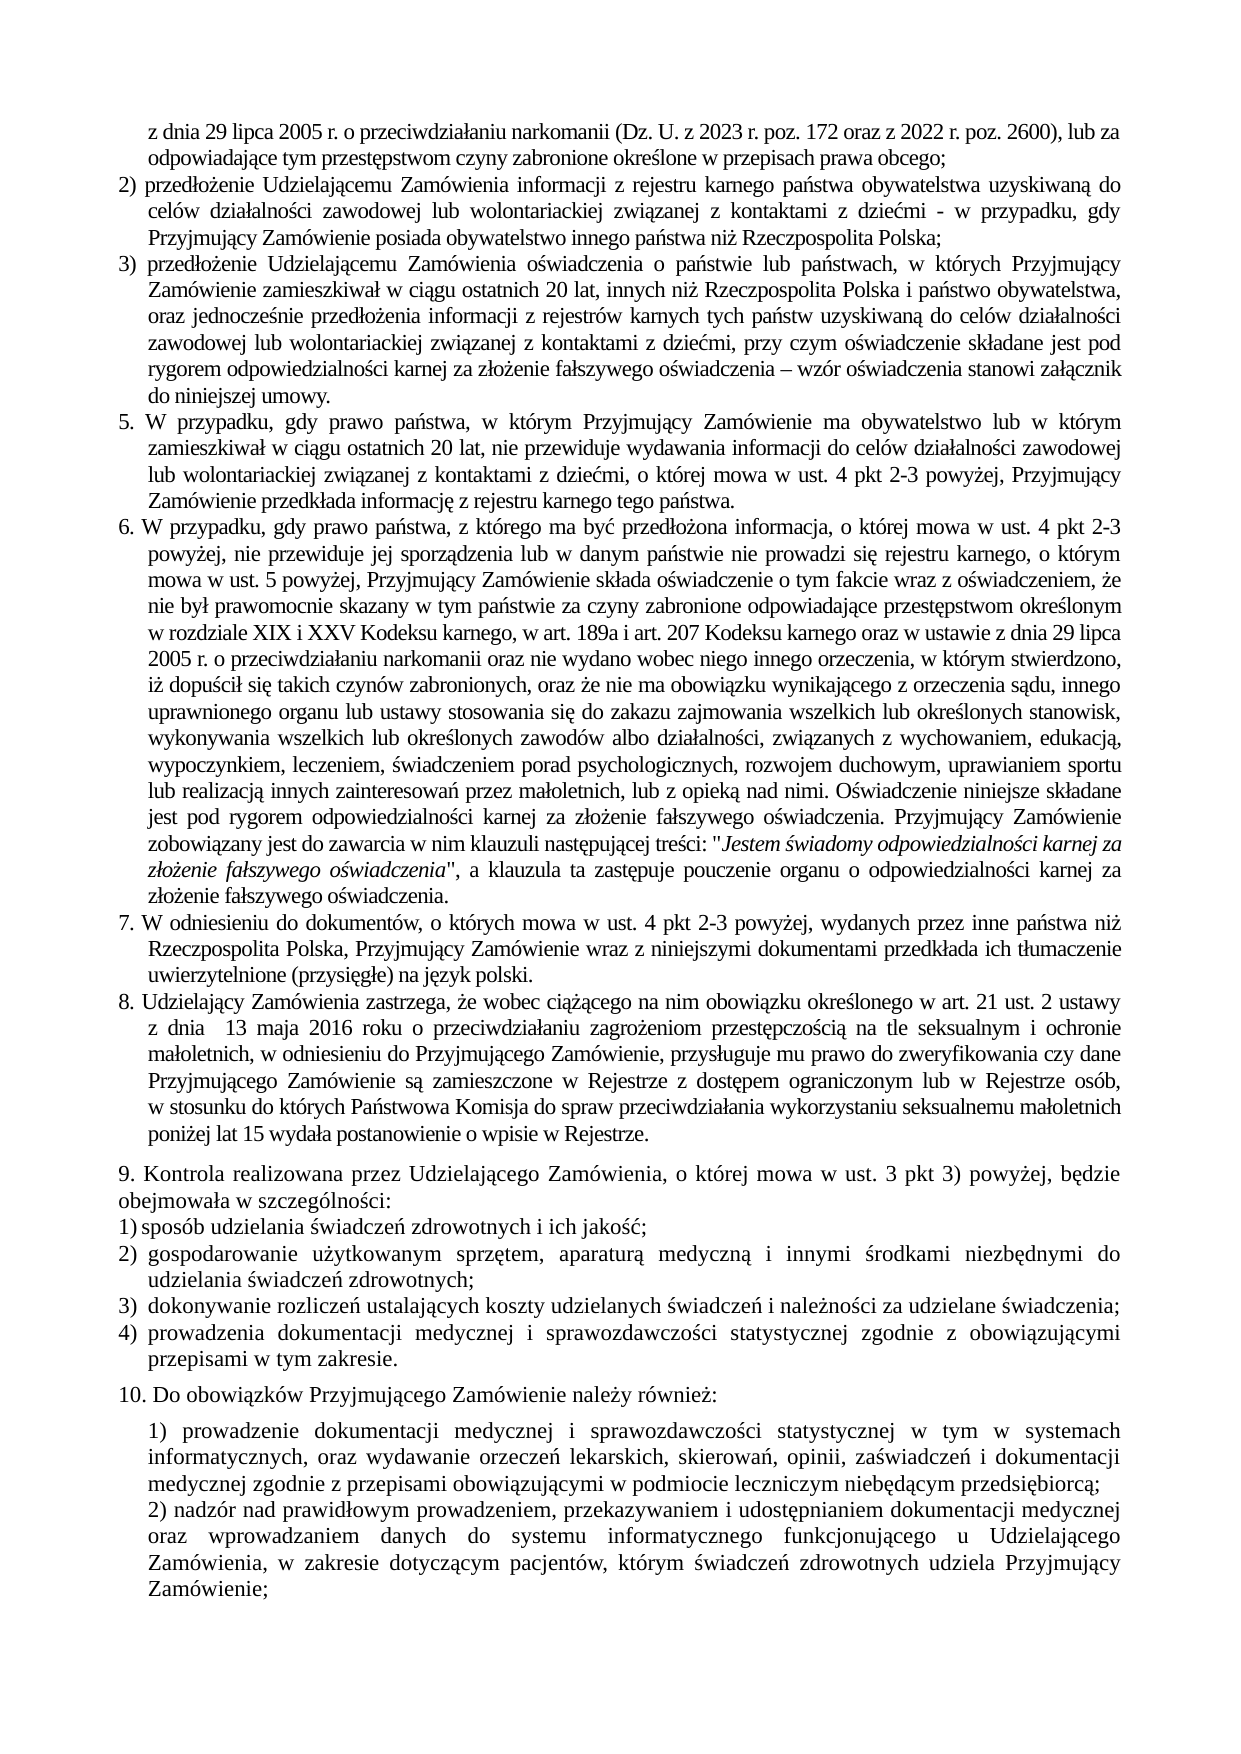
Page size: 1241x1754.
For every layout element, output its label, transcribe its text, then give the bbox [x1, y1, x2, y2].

text 10. Do obowiązków Przyjmującego Zamówienie należy również: [118, 1381, 1122, 1407]
list dokonywanie rozliczeń ustalających koszty udzielanych świadczeń i należności za udzielane świadczenia; [118, 1292, 1122, 1319]
list gospodarowanie użytkowanym sprzętem, aparaturą medyczną i innymi środkami niezbędnymi do udzielania świadczeń zdrowotnych; [118, 1239, 1122, 1292]
text 9. Kontrola realizowana przez Udzielającego Zamówienia, o której mowa w ust. 3 pkt 3) powyżej, będzie obejmowała w szczególności: [118, 1161, 1122, 1213]
list sposób udzielania świadczeń zdrowotnych i ich jakość; [118, 1213, 1122, 1239]
list z dnia 29 lipca 2005 r. o przeciwdziałaniu narkomanii (Dz. U. z 2023 r. poz. 172 oraz z 2022 r. poz. 2600), lub za odpowiadające tym przestępstwom czyny zabronione określone w przepisach prawa obcego; [118, 118, 1122, 171]
list 2) przedłożenie Udzielającemu Zamówienia informacji z rejestru karnego państwa obywatelstwa uzyskiwaną do celów działalności zawodowej lub wolontariackiej związanej z kontaktami z dziećmi - w przypadku, gdy Przyjmujący Zamówienie posiada obywatelstwo innego państwa niż Rzeczpospolita Polska; [118, 171, 1122, 250]
list prowadzenia dokumentacji medycznej i sprawozdawczości statystycznej zgodnie z obowiązującymi przepisami w tym zakresie. [118, 1319, 1122, 1371]
list 5. W przypadku, gdy prawo państwa, w którym Przyjmujący Zamówienie ma obywatelstwo lub w którym zamieszkiwał w ciągu ostatnich 20 lat, nie przewiduje wydawania informacji do celów działalności zawodowej lub wolontariackiej związanej z kontaktami z dziećmi, o której mowa w ust. 4 pkt 2-3 powyżej, Przyjmujący Zamówienie przedkłada informację z rejestru karnego tego państwa. [118, 408, 1122, 513]
list 3) przedłożenie Udzielającemu Zamówienia oświadczenia o państwie lub państwach, w których Przyjmujący Zamówienie zamieszkiwał w ciągu ostatnich 20 lat, innych niż Rzeczpospolita Polska i państwo obywatelstwa, oraz jednocześnie przedłożenia informacji z rejestrów karnych tych państw uzyskiwaną do celów działalności zawodowej lub wolontariackiej związanej z kontaktami z dziećmi, przy czym oświadczenie składane jest pod rygorem odpowiedzialności karnej za złożenie fałszywego oświadczenia – wzór oświadczenia stanowi załącznik do niniejszej umowy. [118, 250, 1122, 408]
list 1) prowadzenie dokumentacji medycznej i sprawozdawczości statystycznej w tym w systemach informatycznych, oraz wydawanie orzeczeń lekarskich, skierowań, opinii, zaświadczeń i dokumentacji medycznej zgodnie z przepisami obowiązującymi w podmiocie leczniczym niebędącym przedsiębiorcą; [118, 1417, 1122, 1496]
list 8. Udzielający Zamówienia zastrzega, że wobec ciążącego na nim obowiązku określonego w art. 21 ust. 2 ustawy z dnia 13 maja 2016 roku o przeciwdziałaniu zagrożeniom przestępczością na tle seksualnym i ochronie małoletnich, w odniesieniu do Przyjmującego Zamówienie, przysługuje mu prawo do zweryfikowania czy dane Przyjmującego Zamówienie są zamieszczone w Rejestrze z dostępem ograniczonym lub w Rejestrze osób, w stosunku do których Państwowa Komisja do spraw przeciwdziałania wykorzystaniu seksualnemu małoletnich poniżej lat 15 wydała postanowienie o wpisie w Rejestrze. [118, 988, 1122, 1146]
list 2) nadzór nad prawidłowym prowadzeniem, przekazywaniem i udostępnianiem dokumentacji medycznej oraz wprowadzaniem danych do systemu informatycznego funkcjonującego u Udzielającego Zamówienia, w zakresie dotyczącym pacjentów, którym świadczeń zdrowotnych udziela Przyjmujący Zamówienie; [118, 1496, 1122, 1601]
list 7. W odniesieniu do dokumentów, o których mowa w ust. 4 pkt 2-3 powyżej, wydanych przez inne państwa niż Rzeczpospolita Polska, Przyjmujący Zamówienie wraz z niniejszymi dokumentami przedkłada ich tłumaczenie uwierzytelnione (przysięgłe) na język polski. [118, 909, 1122, 988]
list 6. W przypadku, gdy prawo państwa, z którego ma być przedłożona informacja, o której mowa w ust. 4 pkt 2-3 powyżej, nie przewiduje jej sporządzenia lub w danym państwie nie prowadzi się rejestru karnego, o którym mowa w ust. 5 powyżej, Przyjmujący Zamówienie składa oświadczenie o tym fakcie wraz z oświadczeniem, że nie był prawomocnie skazany w tym państwie za czyny zabronione odpowiadające przestępstwom określonym w rozdziale XIX i XXV Kodeksu karnego, w art. 189a i art. 207 Kodeksu karnego oraz w ustawie z dnia 29 lipca 2005 r. o przeciwdziałaniu narkomanii oraz nie wydano wobec niego innego orzeczenia, w którym stwierdzono, iż dopuścił się takich czynów zabronionych, oraz że nie ma obowiązku wynikającego z orzeczenia sądu, innego uprawnionego organu lub ustawy stosowania się do zakazu zajmowania wszelkich lub określonych stanowisk, wykonywania wszelkich lub określonych zawodów albo działalności, związanych z wychowaniem, edukacją, wypoczynkiem, leczeniem, świadczeniem porad psychologicznych, rozwojem duchowym, uprawianiem sportu lub realizacją innych zainteresowań przez małoletnich, lub z opieką nad nimi. Oświadczenie niniejsze składane jest pod rygorem odpowiedzialności karnej za złożenie fałszywego oświadczenia. Przyjmujący Zamówienie zobowiązany jest do zawarcia w nim klauzuli następującej treści: "Jestem świadomy odpowiedzialności karnej za złożenie fałszywego oświadczenia", a klauzula ta zastępuje pouczenie organu o odpowiedzialności karnej za złożenie fałszywego oświadczenia. [118, 513, 1122, 909]
